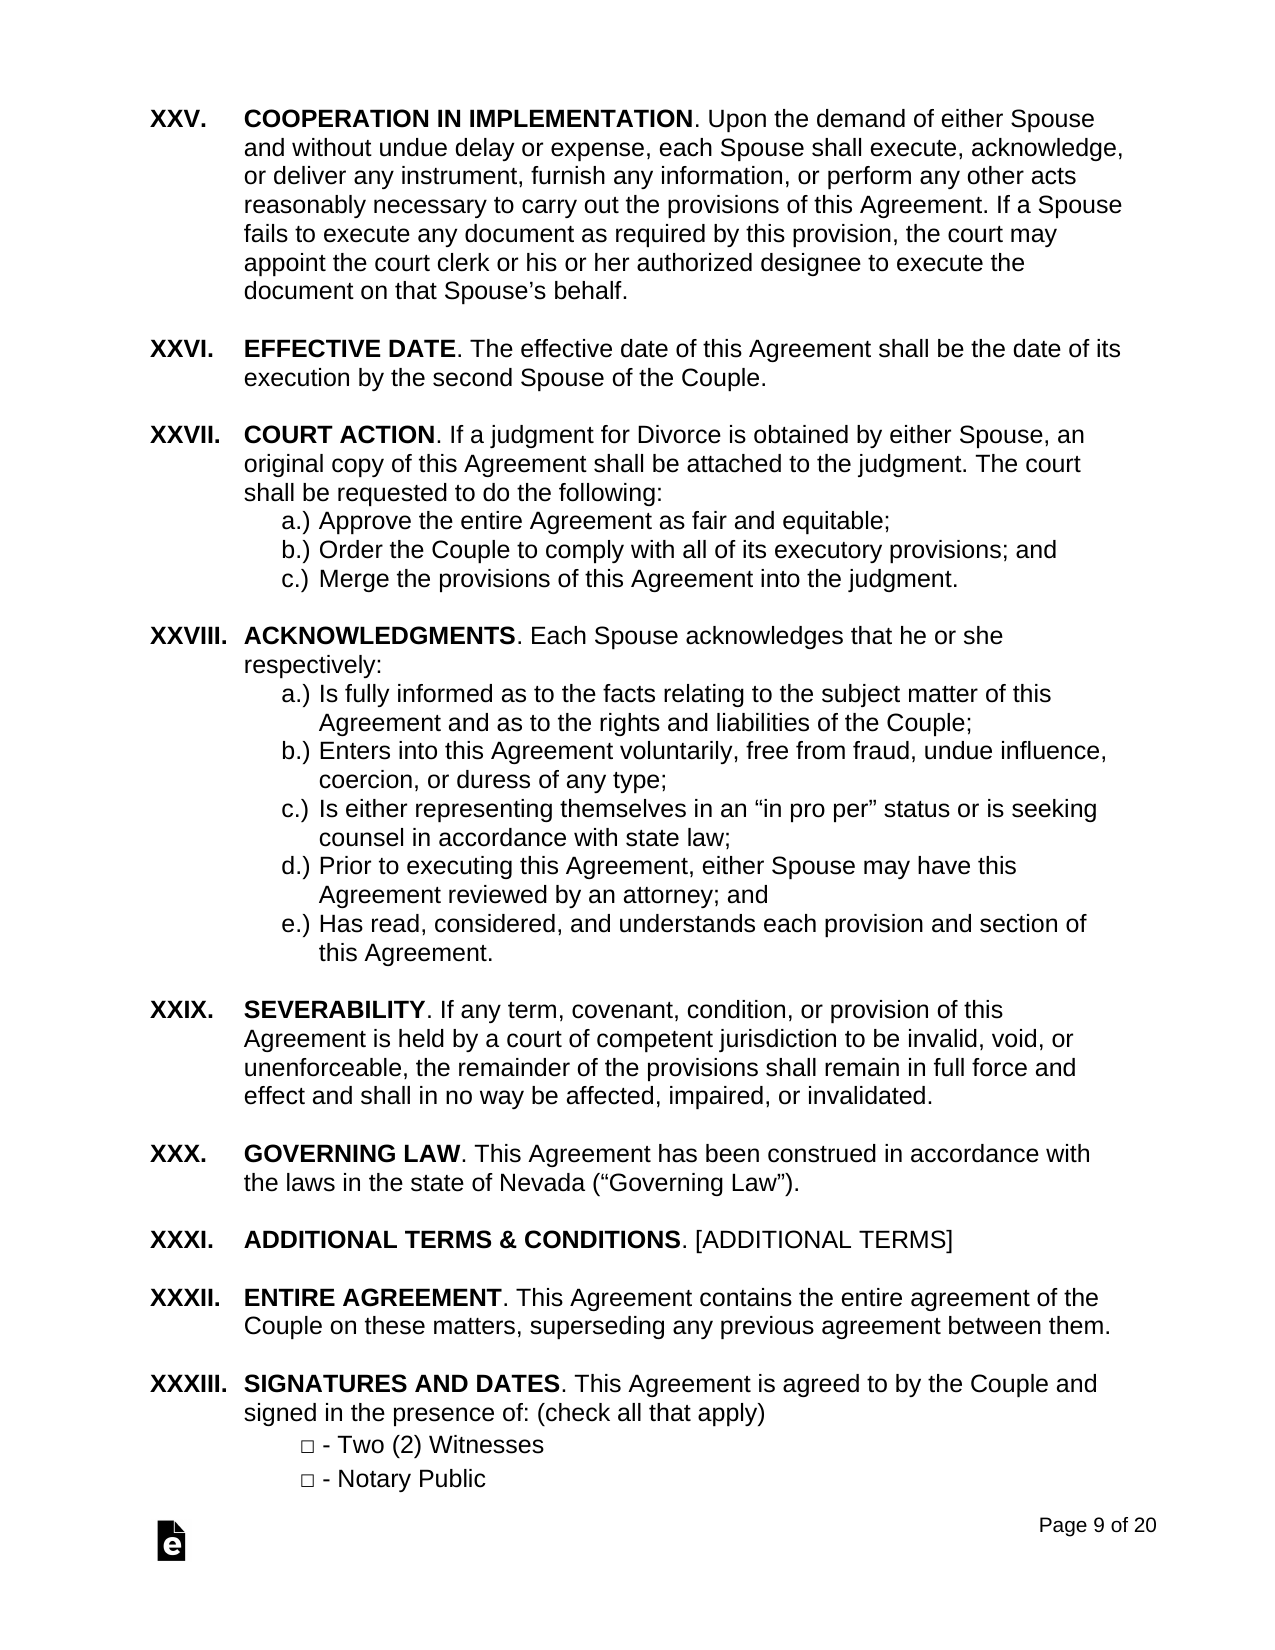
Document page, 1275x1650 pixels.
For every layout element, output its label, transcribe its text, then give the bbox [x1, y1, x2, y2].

list Is fully informed as to the facts relating to the subject matter of this Agreement and as to the rights and liabilities of the Couple; [281, 679, 1125, 736]
list ADDITIONAL TERMS & CONDITIONS. [ADDITIONAL TERMS] [150, 1225, 1125, 1254]
list COURT ACTION. If a judgment for Divorce is obtained by either Spouse, an original copy of this Agreement shall be attached to the judgment. The court shall be requested to do the following: [150, 420, 1125, 506]
list ACKNOWLEDGMENTS. Each Spouse acknowledges that he or she respectively: [150, 621, 1125, 679]
list Prior to executing this Agreement, either Spouse may have this Agreement reviewed by an attorney; and [281, 851, 1125, 909]
list EFFECTIVE DATE. The effective date of this Agreement shall be the date of its execution by the second Spouse of the Couple. [150, 334, 1125, 391]
list Merge the provisions of this Agreement into the judgment. [281, 564, 1125, 592]
list COOPERATION IN IMPLEMENTATION. Upon the demand of either Spouse and without undue delay or expense, each Spouse shall execute, acknowledge, or deliver any instrument, furnish any information, or perform any other acts reasonably necessary to carry out the provisions of this Agreement. If a Spouse fails to execute any document as required by this provision, the court may appoint the court clerk or his or her authorized designee to execute the document on that Spouse’s behalf. [150, 104, 1125, 305]
list Approve the entire Agreement as fair and equitable; [281, 506, 1125, 535]
text ☐ - Two (2) Witnesses [300, 1426, 1125, 1460]
text ☐ - Notary Public [300, 1460, 1125, 1494]
list Enters into this Agreement voluntarily, free from fraud, undue influence, coercion, or duress of any type; [281, 736, 1125, 794]
list GOVERNING LAW. This Agreement has been construed in accordance with the laws in the state of Nevada (“Governing Law”). [150, 1139, 1125, 1196]
list Has read, considered, and understands each provision and section of this Agreement. [281, 909, 1125, 966]
list ENTIRE AGREEMENT. This Agreement contains the entire agreement of the Couple on these matters, superseding any previous agreement between them. [150, 1282, 1125, 1340]
list Order the Couple to comply with all of its executory provisions; and [281, 535, 1125, 564]
list SIGNATURES AND DATES. This Agreement is agreed to by the Couple and signed in the presence of: (check all that apply) [150, 1369, 1125, 1426]
list Is either representing themselves in an “in pro per” status or is seeking counsel in accordance with state law; [281, 794, 1125, 851]
list SEVERABILITY. If any term, covenant, condition, or provision of this Agreement is held by a court of competent jurisdiction to be invalid, void, or unenforceable, the remainder of the provisions shall remain in full force and effect and shall in no way be affected, impaired, or invalidated. [150, 995, 1125, 1110]
